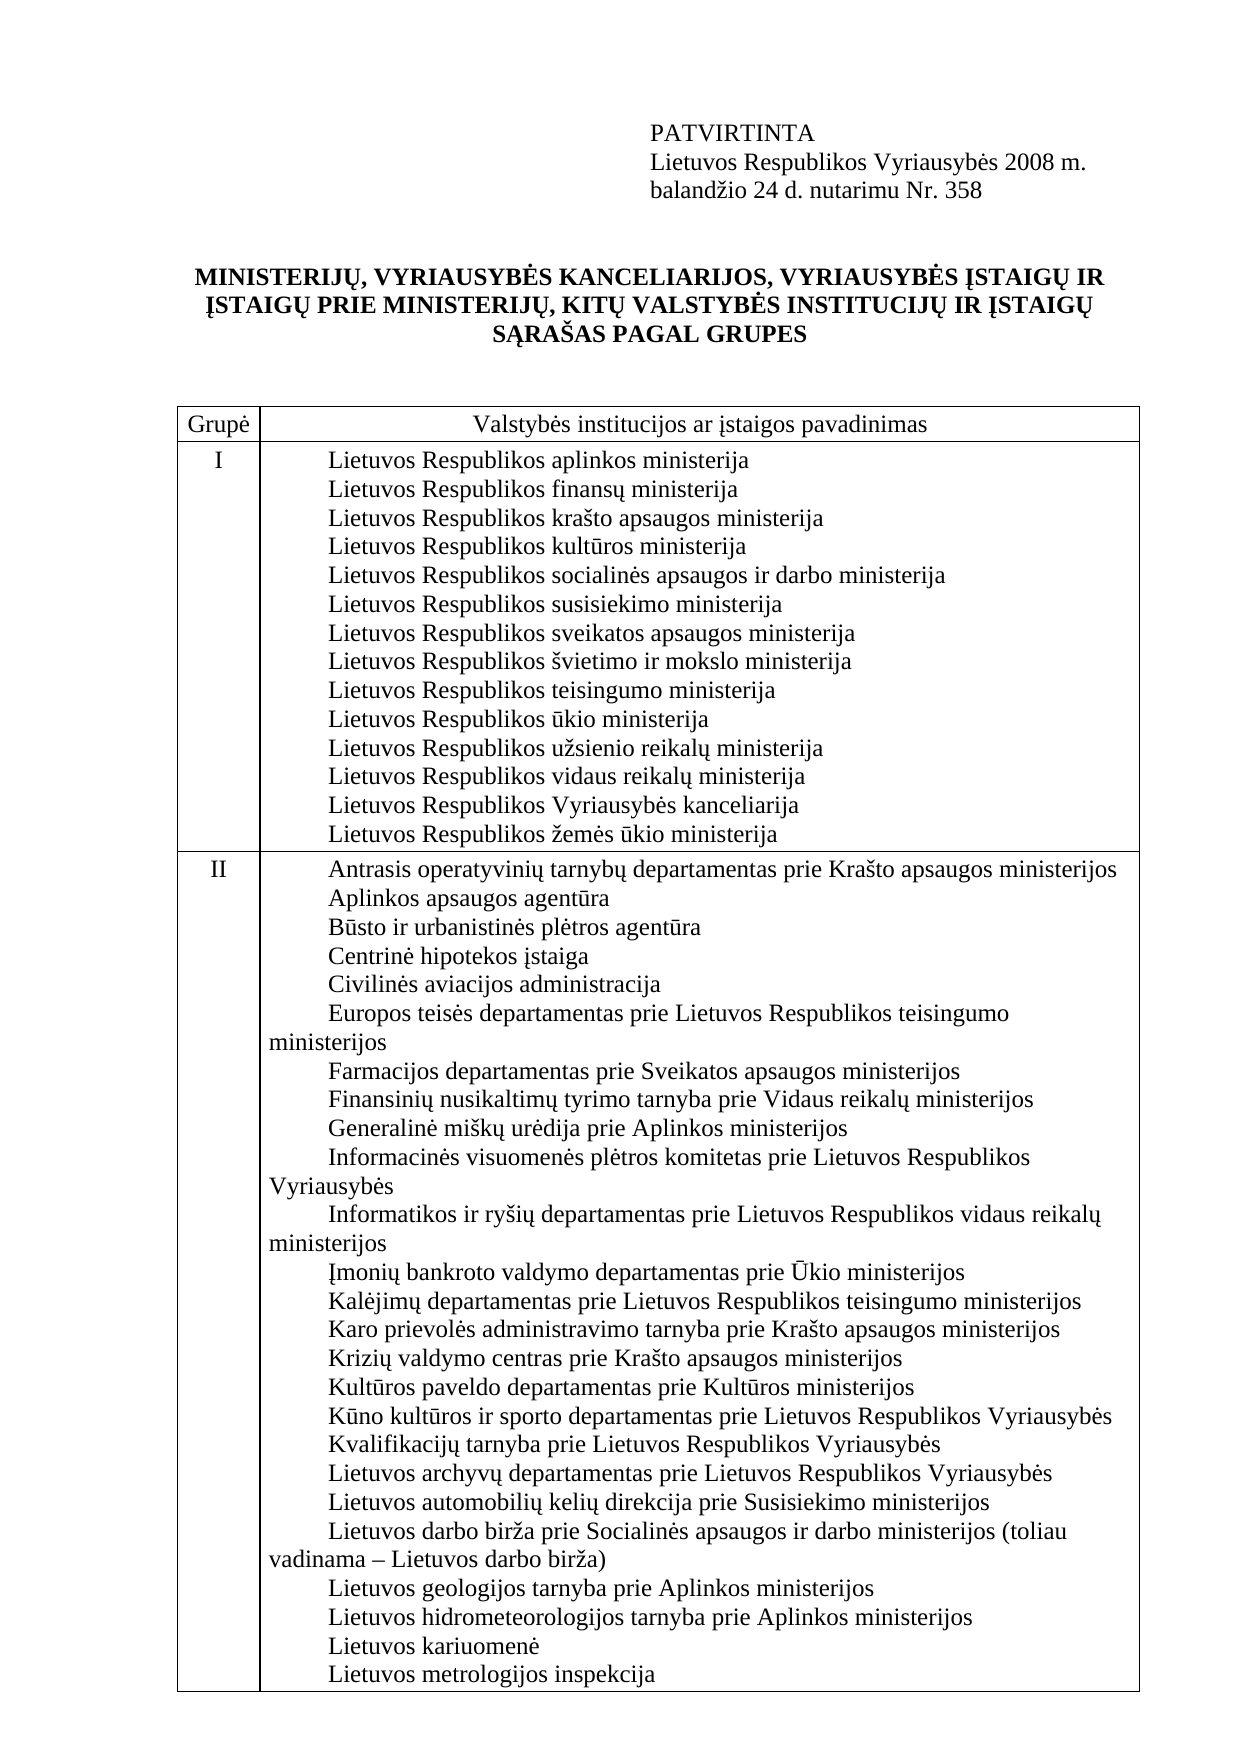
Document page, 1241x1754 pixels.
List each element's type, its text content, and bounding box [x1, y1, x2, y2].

table_header Valstybės institucijos ar įstaigos pavadinimas [261, 407, 1139, 441]
text Patvirtinta [650, 118, 1122, 147]
table_cell I [178, 442, 259, 851]
text Lietuvos Respublikos Vyriausybės 2008 m. balandžio 24 d. nutarimu Nr. 358 [650, 147, 1122, 204]
table_header Grupė [178, 407, 259, 441]
table_cell Lietuvos Respublikos aplinkos ministerija Lietuvos Respublikos finansų ministerija Lietuvos Respublikos krašto apsaugos ministerija Lietuvos Respublikos kultūros ministerija Lietuvos Respublikos socialinės apsaugos ir darbo ministerija Lietuvos Respublikos susisiekimo ministerija Lietuvos Respublikos sveikatos apsaugos ministerija Lietuvos Respublikos švietimo ir mokslo ministerija Lietuvos Respublikos teisingumo ministerija Lietuvos Respublikos ūkio ministerija Lietuvos Respublikos užsienio reikalų ministerija Lietuvos Respublikos vidaus reikalų ministerija Lietuvos Respublikos Vyriausybės kanceliarija Lietuvos Respublikos žemės ūkio ministerija [261, 442, 1139, 851]
table_cell II [178, 852, 259, 1691]
table_cell Antrasis operatyvinių tarnybų departamentas prie Krašto apsaugos ministerijos Aplinkos apsaugos agentūra Būsto ir urbanistinės plėtros agentūra Centrinė hipotekos įstaiga Civilinės aviacijos administracija Europos teisės departamentas prie Lietuvos Respublikos teisingumo ministerijos Farmacijos departamentas prie Sveikatos apsaugos ministerijos Finansinių nusikaltimų tyrimo tarnyba prie Vidaus reikalų ministerijos Generalinė miškų urėdija prie Aplinkos ministerijos Informacinės visuomenės plėtros komitetas prie Lietuvos Respublikos Vyriausybės Informatikos ir ryšių departamentas prie Lietuvos Respublikos vidaus reikalų ministerijos Įmonių bankroto valdymo departamentas prie Ūkio ministerijos Kalėjimų departamentas prie Lietuvos Respublikos teisingumo ministerijos Karo prievolės administravimo tarnyba prie Krašto apsaugos ministerijos Krizių valdymo centras prie Krašto apsaugos ministerijos Kultūros paveldo departamentas prie Kultūros ministerijos Kūno kultūros ir sporto departamentas prie Lietuvos Respublikos Vyriausybės Kvalifikacijų tarnyba prie Lietuvos Respublikos Vyriausybės Lietuvos archyvų departamentas prie Lietuvos Respublikos Vyriausybės Lietuvos automobilių kelių direkcija prie Susisiekimo ministerijos Lietuvos darbo birža prie Socialinės apsaugos ir darbo ministerijos (toliau vadinama – Lietuvos darbo birža) Lietuvos geologijos tarnyba prie Aplinkos ministerijos Lietuvos hidrometeorologijos tarnyba prie Aplinkos ministerijos Lietuvos kariuomenė Lietuvos metrologijos inspekcija [261, 852, 1139, 1691]
text MINISTERIJŲ, VYRIAUSYBĖS KANCELIARIJOS, VYRIAUSYBĖS ĮSTAIGŲ IR ĮSTAIGŲ PRIE MINISTERIJŲ, KITŲ VALSTYBĖS INSTITUCIJŲ IR ĮSTAIGŲ SĄRAŠAS PAGAL GRUPES [177, 262, 1122, 348]
